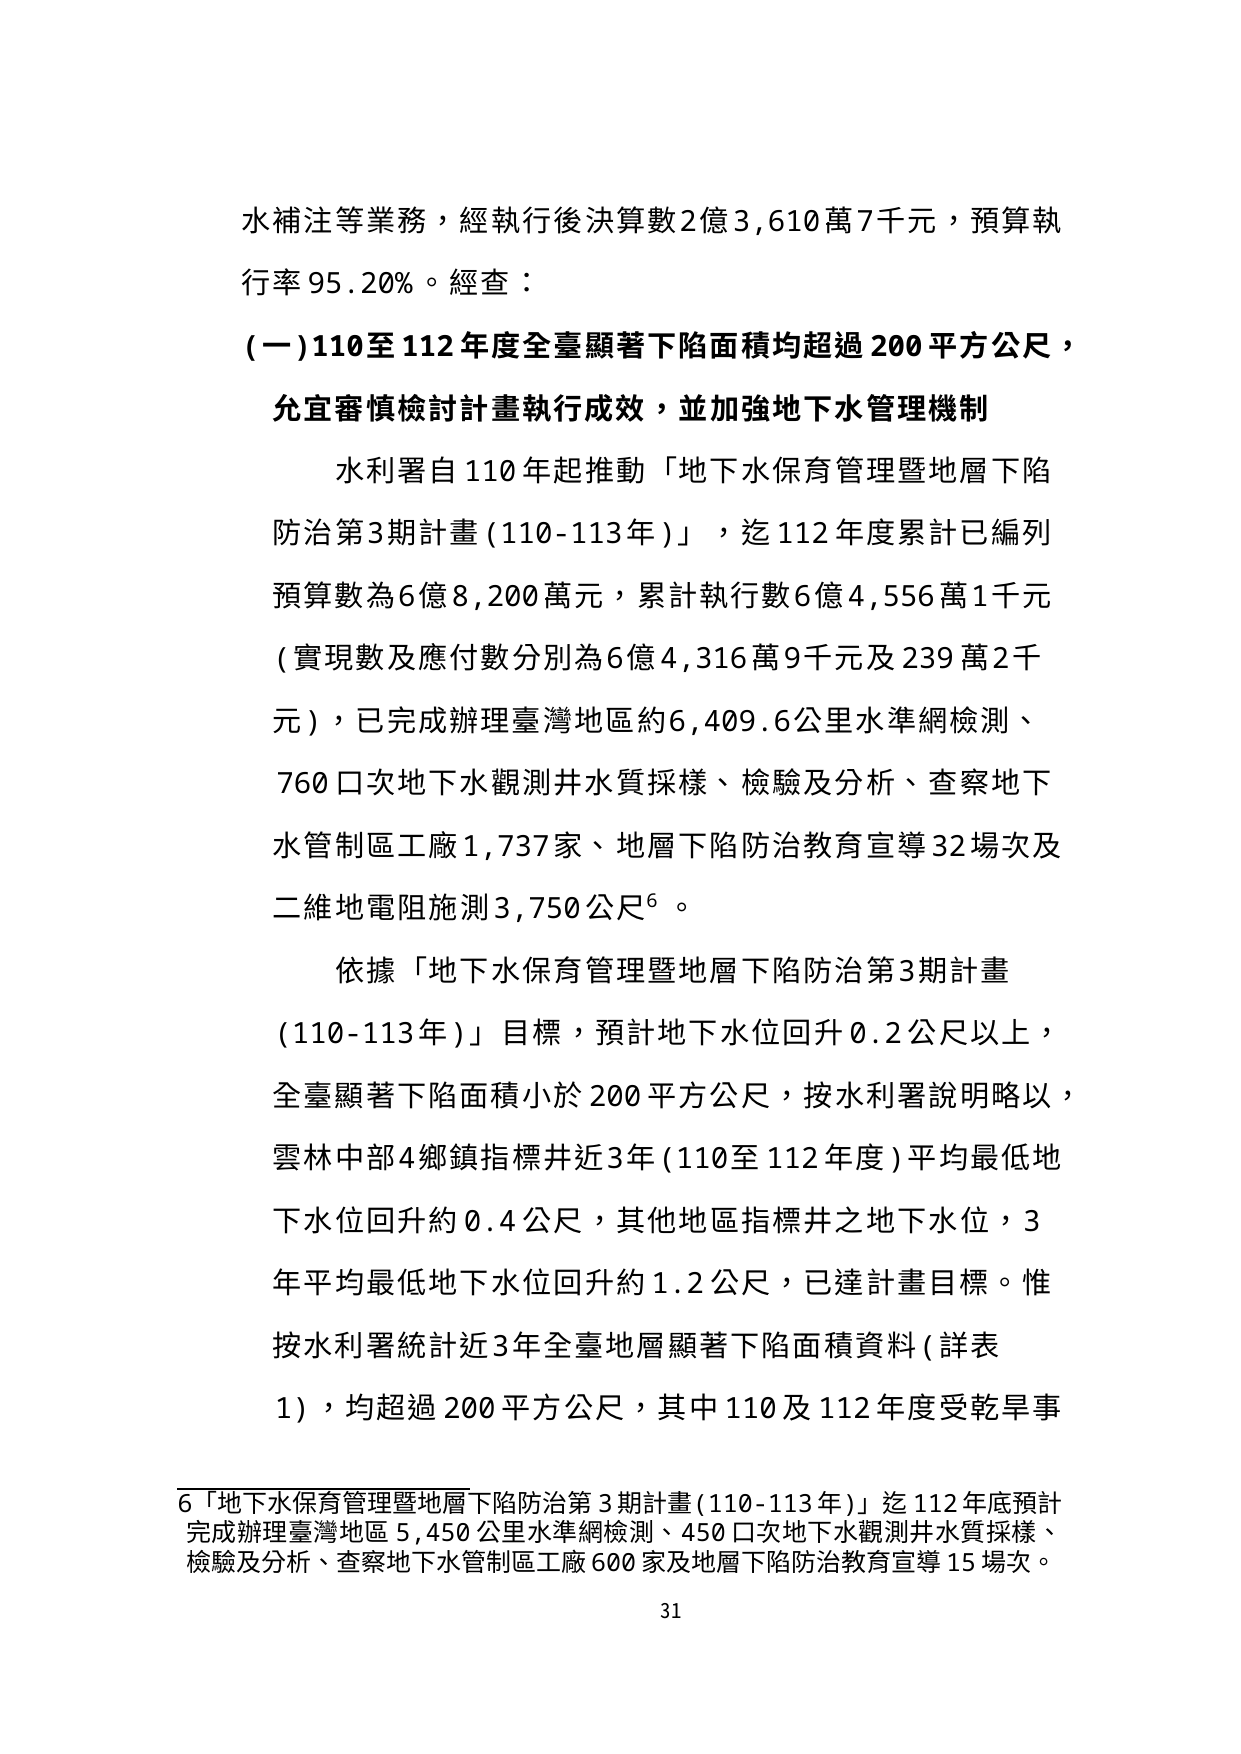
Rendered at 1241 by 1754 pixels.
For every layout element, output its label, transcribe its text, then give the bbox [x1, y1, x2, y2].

text (一)110至112年度全臺顯著下陷面積均超過200平方公尺，允宜審慎檢討計畫執行成效，並加強地下水管理機制 [236, 302, 1063, 427]
text 「地下水保育管理暨地層下陷防治第3期計畫(110-113年)」迄112年底預計完成辦理臺灣地區5,450公里水準網檢測、450口次地下水觀測井水質採樣、檢驗及分析、查察地下水管制區工廠600家及地層下陷防治教育宣導15場次。 [177, 1489, 1063, 1577]
text 水利署自110年起推動「地下水保育管理暨地層下陷防治第3期計畫(110-113年)」，迄112年度累計已編列預算數為6億8,200萬元，累計執行數6億4,556萬1千元(實現數及應付數分別為6億4,316萬9千元及239萬2千元)，已完成辦理臺灣地區約6,409.6公里水準網檢測、760口次地下水觀測井水質採樣、檢驗及分析、查察地下水管制區工廠1,737家、地層下陷防治教育宣導32場次及二維地電阻施測3,750公尺。 [266, 427, 1063, 927]
text 水補注等業務，經執行後決算數2億3,610萬7千元，預算執行率95.20%。經查： [236, 177, 1063, 302]
text 依據「地下水保育管理暨地層下陷防治第3期計畫(110-113年)」目標，預計地下水位回升0.2公尺以上，全臺顯著下陷面積小於200平方公尺，按水利署說明略以，雲林中部4鄉鎮指標井近3年(110至112年度)平均最低地下水位回升約0.4公尺，其他地區指標井之地下水位，3年平均最低地下水位回升約1.2公尺，已達計畫目標。惟按水利署統計近3年全臺地層顯著下陷面積資料(詳表1)，均超過200平方公尺，其中110及112年度受乾旱事件影響，顯著下陷面積甚高逾600平方公尺，允宜詳實檢討計畫執行成效，並加強地下水抽取管理及推動地下水補注，俾緩解地層下陷及有效管理地下水之運用。 [266, 927, 1063, 1427]
